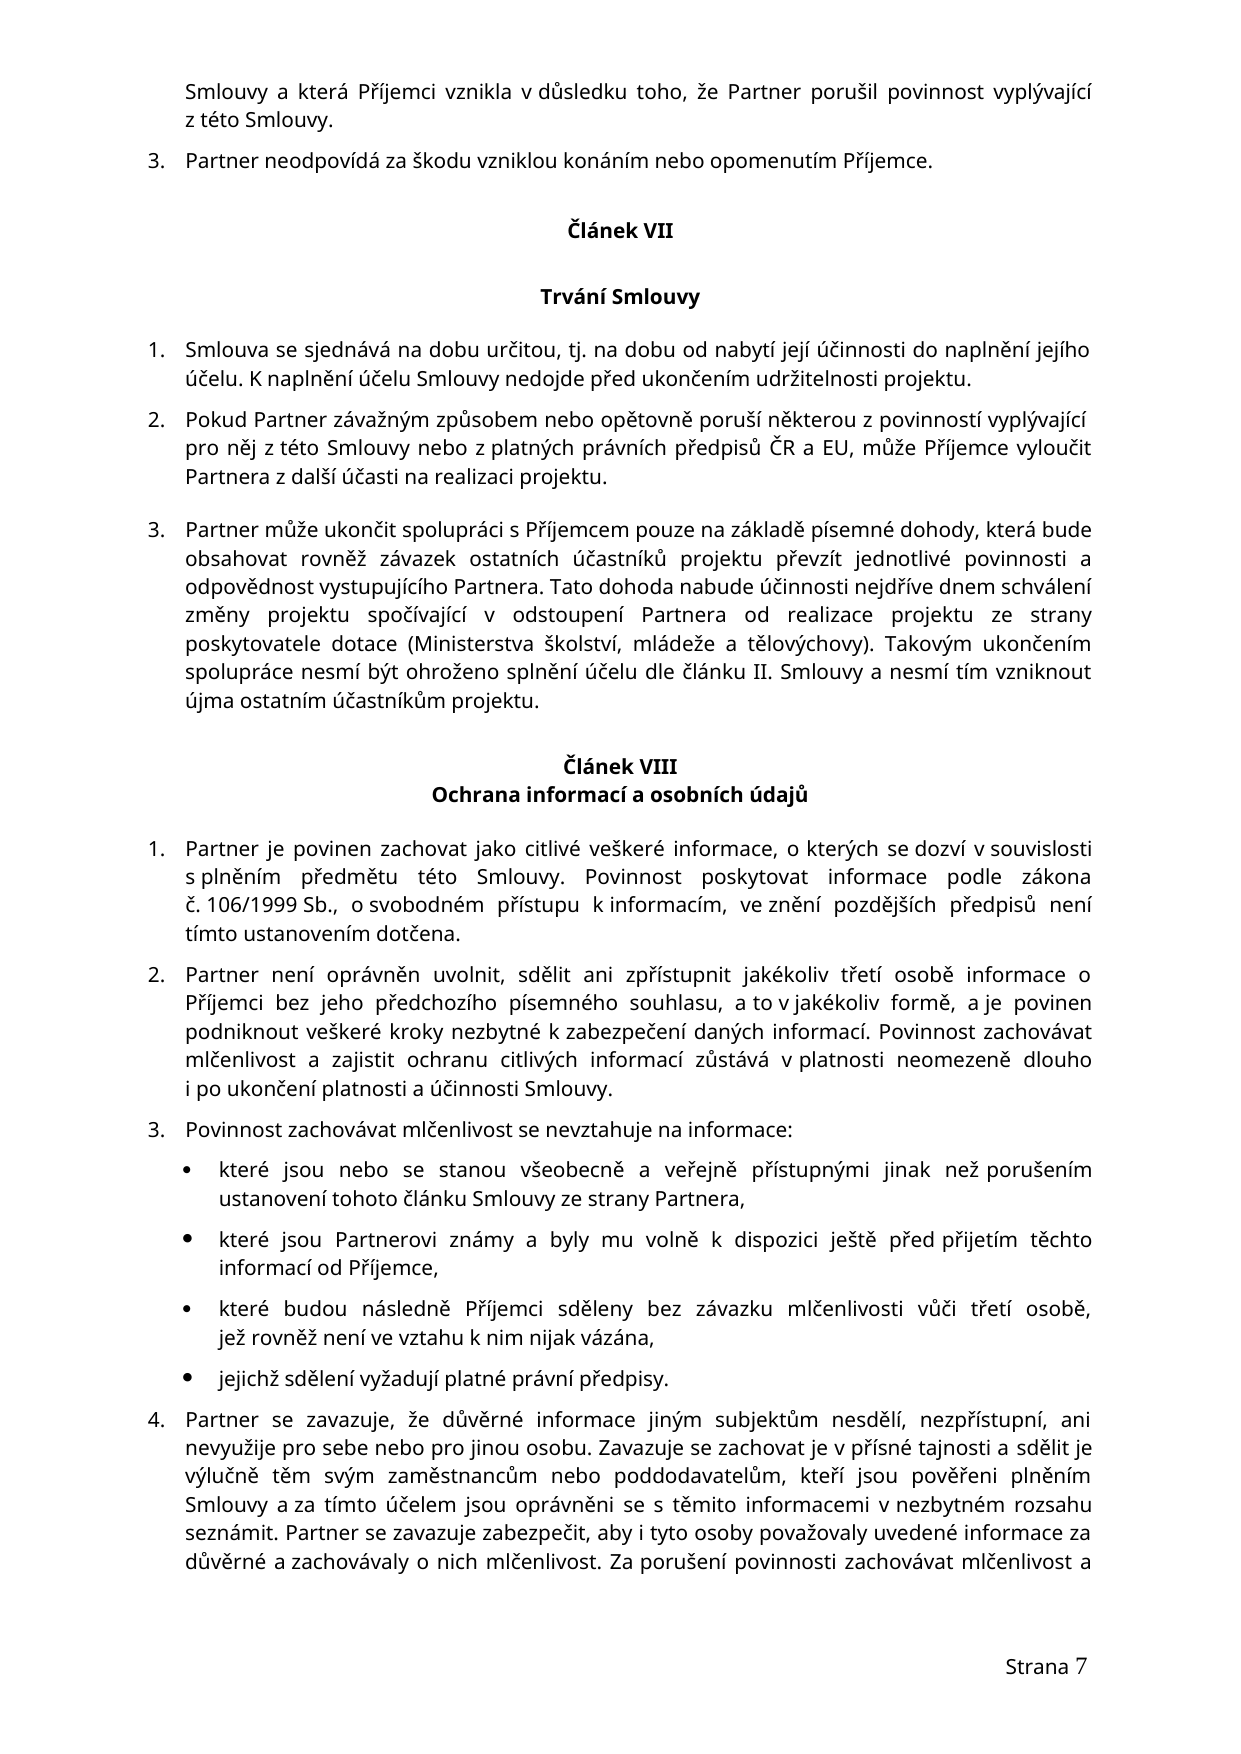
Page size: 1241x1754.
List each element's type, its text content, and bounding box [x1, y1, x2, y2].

list Partner neodpovídá za škodu vzniklou konáním nebo opomenutím Příjemce. [148, 146, 1092, 174]
list které jsou nebo se stanou všeobecně a veřejně přístupnými jinak než porušením ustanovení tohoto článku Smlouvy ze strany Partnera, [183, 1156, 1092, 1212]
list Povinnost zachovávat mlčenlivost se nevztahuje na informace: [148, 1115, 1092, 1143]
text Článek VIII Ochrana informací a osobních údajů [148, 752, 1092, 809]
list Smlouvy a která Příjemci vznikla v důsledku toho, že Partner porušil povinnost vyplývající z této Smlouvy. [148, 77, 1092, 134]
list Partner může ukončit spolupráci s Příjemcem pouze na základě písemné dohody, která bude obsahovat rovněž závazek ostatních účastníků projektu převzít jednotlivé povinnosti a odpovědnost vystupujícího Partnera. Tato dohoda nabude účinnosti nejdříve dnem schválení změny projektu spočívající v odstoupení Partnera od realizace projektu ze strany poskytovatele dotace (Ministerstva školství, mládeže a tělovýchovy). Takovým ukončením spolupráce nesmí být ohroženo splnění účelu dle článku II. Smlouvy a nesmí tím vzniknout újma ostatním účastníkům projektu. [148, 515, 1092, 714]
text Článek VII [148, 216, 1092, 245]
list jejichž sdělení vyžadují platné právní předpisy. [183, 1364, 1092, 1392]
text Trvání Smlouvy [148, 282, 1092, 311]
list Partner se zavazuje, že důvěrné informace jiným subjektům nesdělí, nezpřístupní, ani nevyužije pro sebe nebo pro jinou osobu. Zavazuje se zachovat je v přísné tajnosti a sdělit je výlučně těm svým zaměstnancům nebo poddodavatelům, kteří jsou pověřeni plněním Smlouvy a za tímto účelem jsou oprávněni se s těmito informacemi v nezbytném rozsahu seznámit. Partner se zavazuje zabezpečit, aby i tyto osoby považovaly uvedené informace za důvěrné a zachovávaly o nich mlčenlivost. Za porušení povinnosti zachovávat mlčenlivost a [148, 1405, 1092, 1575]
list které jsou Partnerovi známy a byly mu volně k dispozici ještě před přijetím těchto informací od Příjemce, [183, 1225, 1092, 1282]
list Partner je povinen zachovat jako citlivé veškeré informace, o kterých se dozví v souvislosti s plněním předmětu této Smlouvy. Povinnost poskytovat informace podle zákona č. 106/1999 Sb., o svobodném přístupu k informacím, ve znění pozdějších předpisů není tímto ustanovením dotčena. [148, 834, 1092, 947]
list které budou následně Příjemci sděleny bez závazku mlčenlivosti vůči třetí osobě, jež rovněž není ve vztahu k nim nijak vázána, [183, 1294, 1092, 1351]
list Pokud Partner závažným způsobem nebo opětovně poruší některou z povinností vyplývající pro něj z této Smlouvy nebo z platných právních předpisů ČR a EU, může Příjemce vyloučit Partnera z další účasti na realizaci projektu. [148, 405, 1092, 490]
list Smlouva se sjednává na dobu určitou, tj. na dobu od nabytí její účinnosti do naplnění jejího účelu. K naplnění účelu Smlouvy nedojde před ukončením udržitelnosti projektu. [148, 336, 1092, 392]
list Partner není oprávněn uvolnit, sdělit ani zpřístupnit jakékoliv třetí osobě informace o Příjemci bez jeho předchozího písemného souhlasu, a to v jakékoliv formě, a je povinen podniknout veškeré kroky nezbytné k zabezpečení daných informací. Povinnost zachovávat mlčenlivost a zajistit ochranu citlivých informací zůstává v platnosti neomezeně dlouho i po ukončení platnosti a účinnosti Smlouvy. [148, 960, 1092, 1102]
